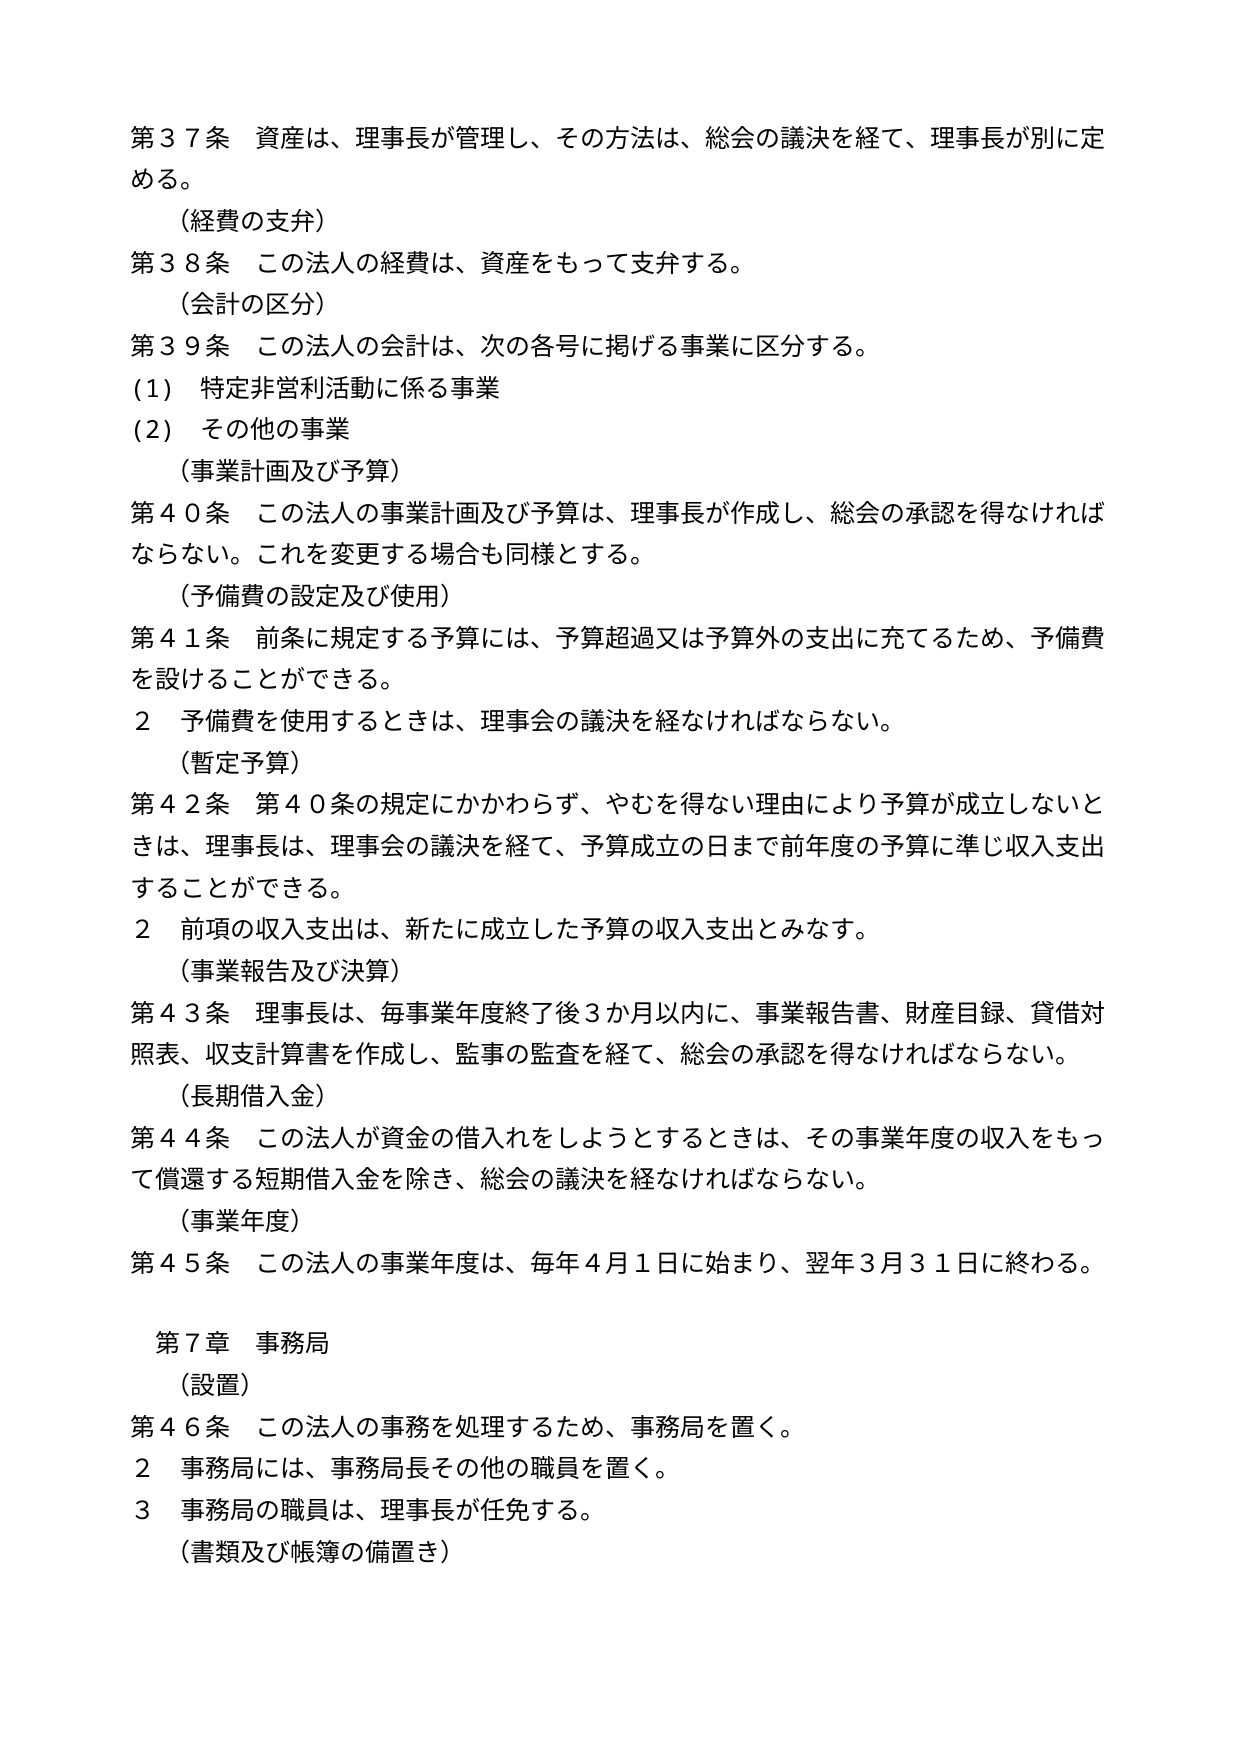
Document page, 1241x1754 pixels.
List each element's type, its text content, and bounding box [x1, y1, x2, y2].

list 第４４条 この法人が資金の借入れをしようとするときは、その事業年度の収入をもって償還する短期借入金を除き、総会の議決を経なければならない。 [130, 1118, 1122, 1196]
list (2) その他の事業 [130, 410, 1122, 446]
list 第３８条 この法人の経費は、資産をもって支弁する。 [130, 243, 1122, 279]
list （事業報告及び決算） [165, 951, 1122, 988]
list 第３９条 この法人の会計は、次の各号に掲げる事業に区分する。 [130, 326, 1122, 363]
list （経費の支弁） [165, 201, 1122, 238]
list （設置） [165, 1366, 1122, 1402]
list 第４２条 第４０条の規定にかかわらず、やむを得ない理由により予算が成立しないときは、理事長は、理事会の議決を経て、予算成立の日まで前年度の予算に準じ収入支出することができる。 [130, 785, 1122, 904]
list 第４３条 理事長は、毎事業年度終了後３か月以内に、事業報告書、財産目録、貸借対照表、収支計算書を作成し、監事の監査を経て、総会の承認を得なければならない。 [130, 993, 1122, 1071]
list ２ 前項の収入支出は、新たに成立した予算の収入支出とみなす。 [130, 910, 1122, 946]
list （長期借入金） [165, 1076, 1122, 1113]
list ３ 事務局の職員は、理事長が任免する。 [130, 1491, 1122, 1527]
list 第４５条 この法人の事業年度は、毎年４月１日に始まり、翌年３月３１日に終わる。 [130, 1243, 1122, 1279]
list 第３７条 資産は、理事長が管理し、その方法は、総会の議決を経て、理事長が別に定める。 [130, 118, 1122, 196]
list （予備費の設定及び使用） [165, 576, 1122, 613]
list 第７章 事務局 [156, 1324, 1122, 1360]
list ２ 事務局には、事務局長その他の職員を置く。 [130, 1449, 1122, 1485]
list 第４１条 前条に規定する予算には、予算超過又は予算外の支出に充てるため、予備費を設けることができる。 [130, 618, 1122, 696]
list (1) 特定非営利活動に係る事業 [130, 368, 1122, 404]
list 第４６条 この法人の事務を処理するため、事務局を置く。 [130, 1407, 1122, 1443]
list （事業年度） [165, 1201, 1122, 1238]
list （会計の区分） [165, 285, 1122, 321]
list （暫定予算） [165, 743, 1122, 779]
list （事業計画及び予算） [165, 451, 1122, 488]
list ２ 予備費を使用するときは、理事会の議決を経なければならない。 [130, 701, 1122, 738]
list （書類及び帳簿の備置き） [165, 1532, 1122, 1568]
list 第４０条 この法人の事業計画及び予算は、理事長が作成し、総会の承認を得なければならない。これを変更する場合も同様とする。 [130, 493, 1122, 571]
